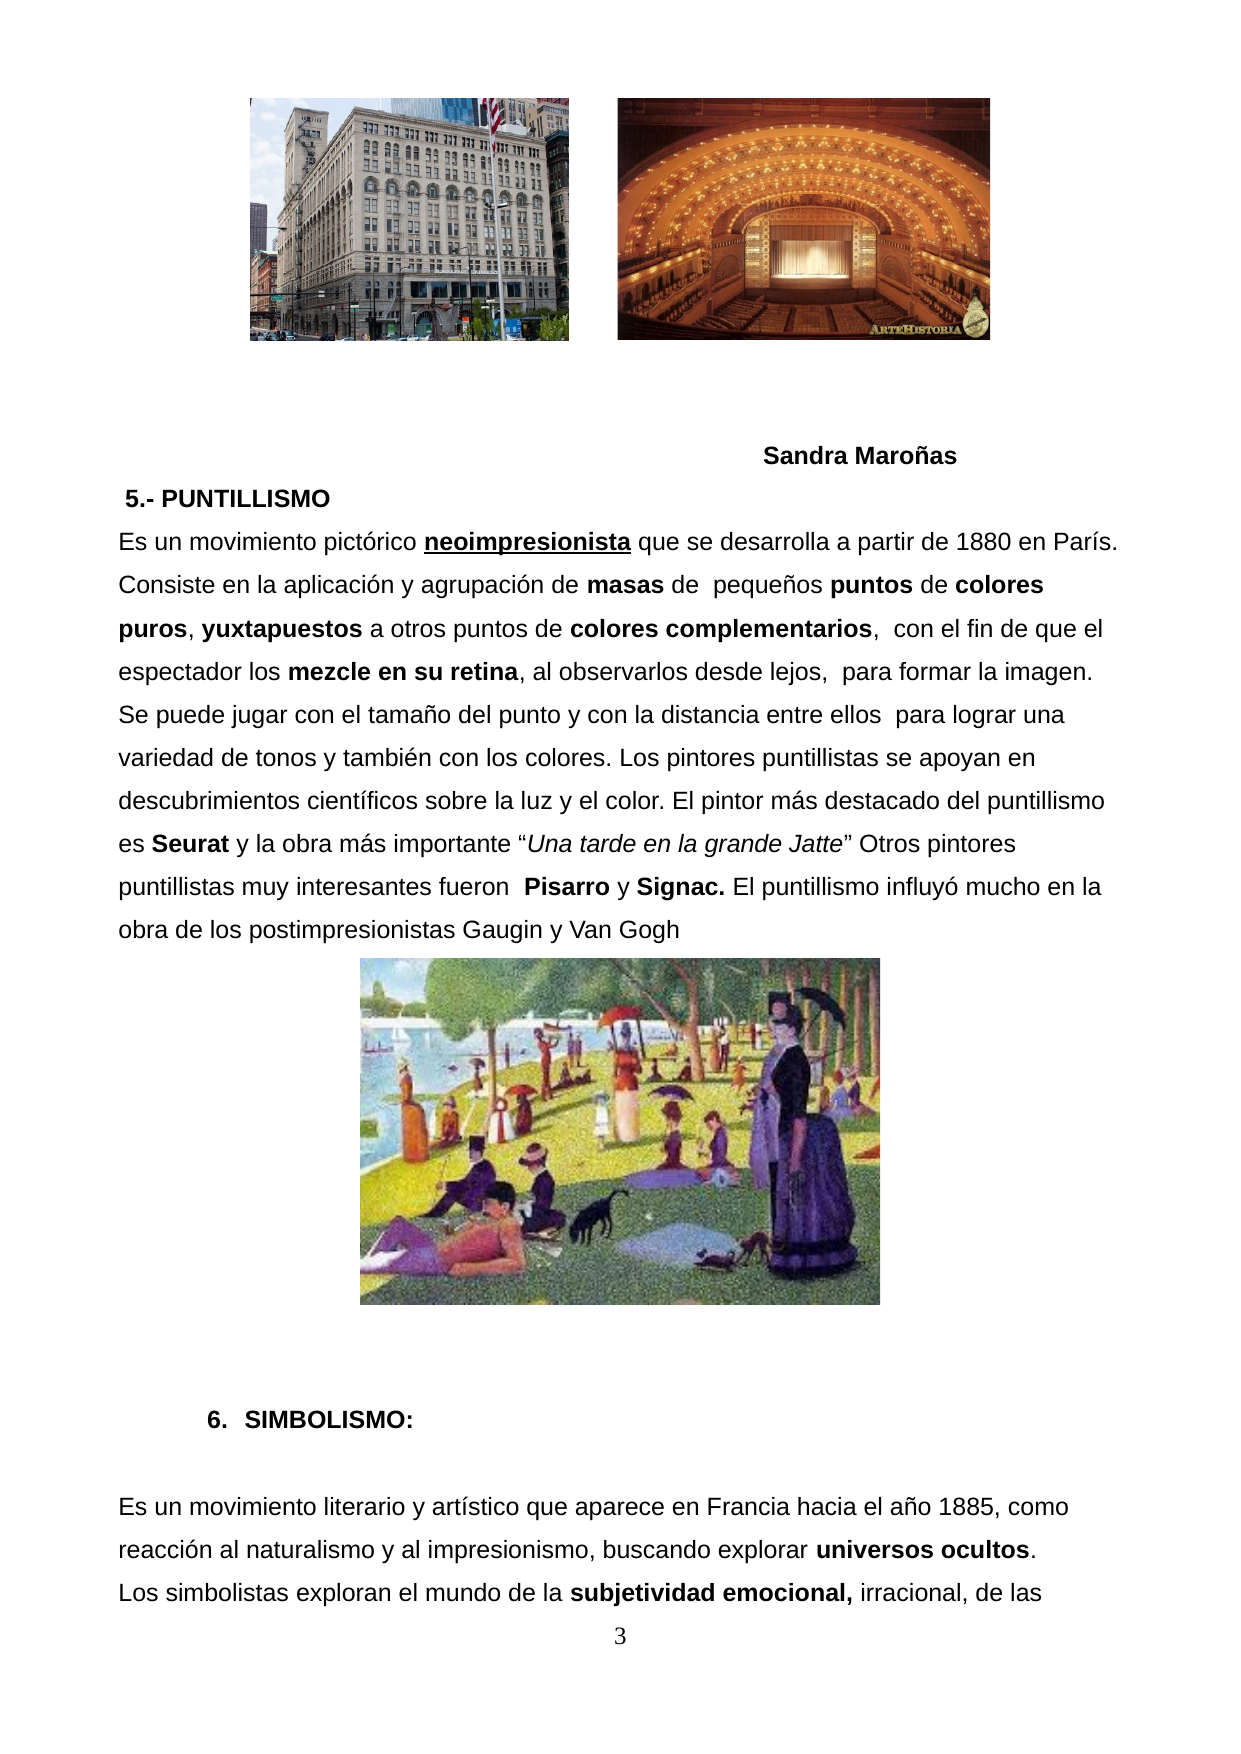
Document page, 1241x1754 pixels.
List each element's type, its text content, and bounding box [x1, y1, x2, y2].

list SIMBOLISMO: [207, 1405, 1122, 1434]
text Es un movimiento pictórico neoimpresionista que se desarrolla a partir de 1880 en París. Consiste en la aplicación y agrupación de masas de pequeños puntos de colores puros, yuxtapuestos a otros puntos de colores complementarios, con el fin de que el espectador los mezcle en su retina, al observarlos desde lejos, para formar la imagen. Se puede jugar con el tamaño del punto y con la distancia entre ellos para lograr una variedad de tonos y también con los colores. Los pintores puntillistas se apoyan en descubrimientos científicos sobre la luz y el color. El pintor más destacado del puntillismo es Seurat y la obra más importante “Una tarde en la grande Jatte” Otros pintores puntillistas muy interesantes fueron Pisarro y Signac. El puntillismo influyó mucho en la obra de los postimpresionistas Gaugin y Van Gogh [118, 527, 1122, 944]
text Es un movimiento literario y artístico que aparece en Francia hacia el año 1885, como reacción al naturalismo y al impresionismo, buscando explorar universos ocultos. [118, 1492, 1122, 1563]
text Sandra Maroñas [118, 441, 1122, 470]
text 5.- PUNTILLISMO [118, 484, 1122, 513]
text Los simbolistas exploran el mundo de la subjetividad emocional, irracional, de las [118, 1578, 1122, 1607]
